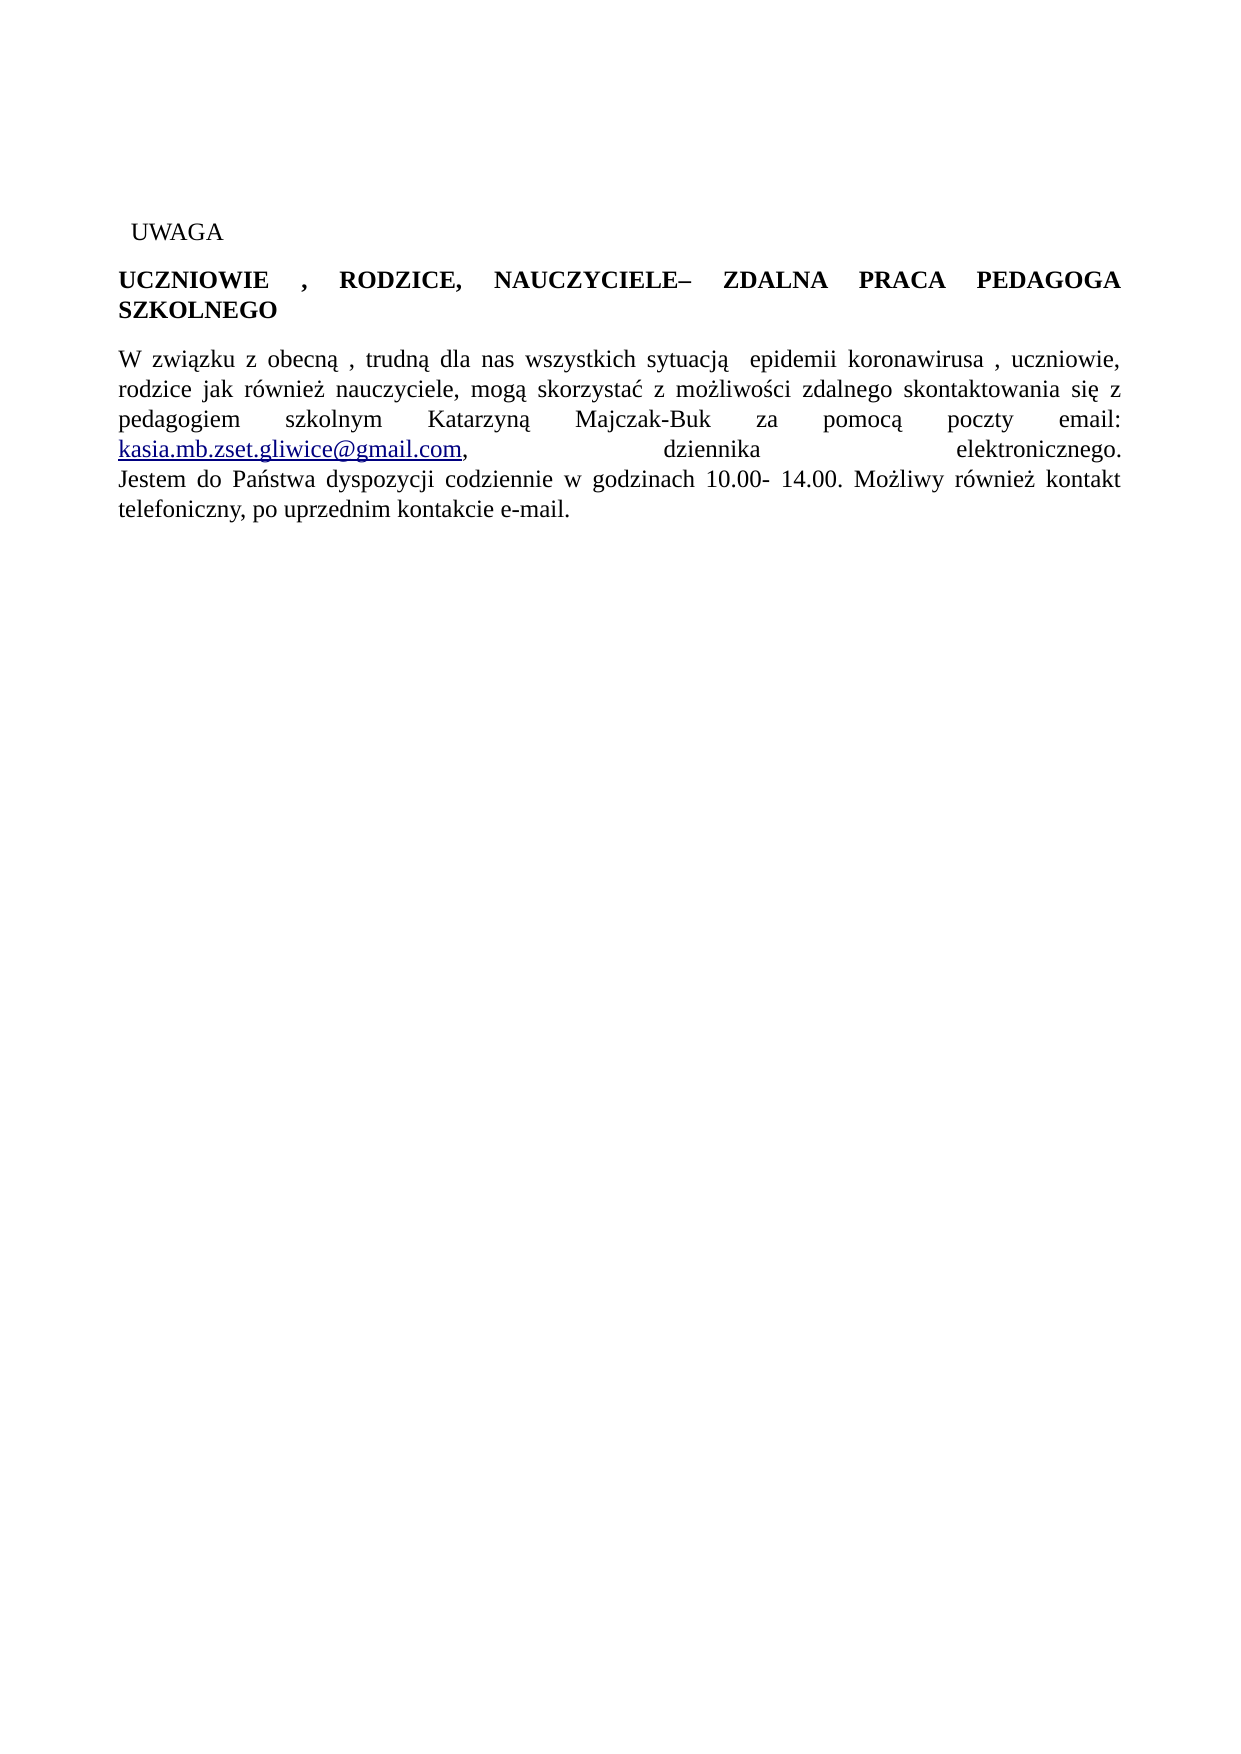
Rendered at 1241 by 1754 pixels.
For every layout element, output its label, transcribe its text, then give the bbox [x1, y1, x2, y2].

text W związku z obecną , trudną dla nas wszystkich sytuacją epidemii koronawirusa , uczniowie, rodzice jak również nauczyciele, mogą skorzystać z możliwości zdalnego skontaktowania się z pedagogiem szkolnym Katarzyną Majczak-Buk za pomocą poczty email: kasia.mb.zset.gliwice@gmail.com, dziennika elektronicznego. Jestem do Państwa dyspozycji codziennie w godzinach 10.00- 14.00. Możliwy również kontakt telefoniczny, po uprzednim kontakcie e-mail. [118, 343, 1122, 523]
text UWAGA [118, 216, 1122, 246]
text UCZNIOWIE , RODZICE, NAUCZYCIELE– ZDALNA PRACA PEDAGOGA SZKOLNEGO [118, 264, 1122, 324]
